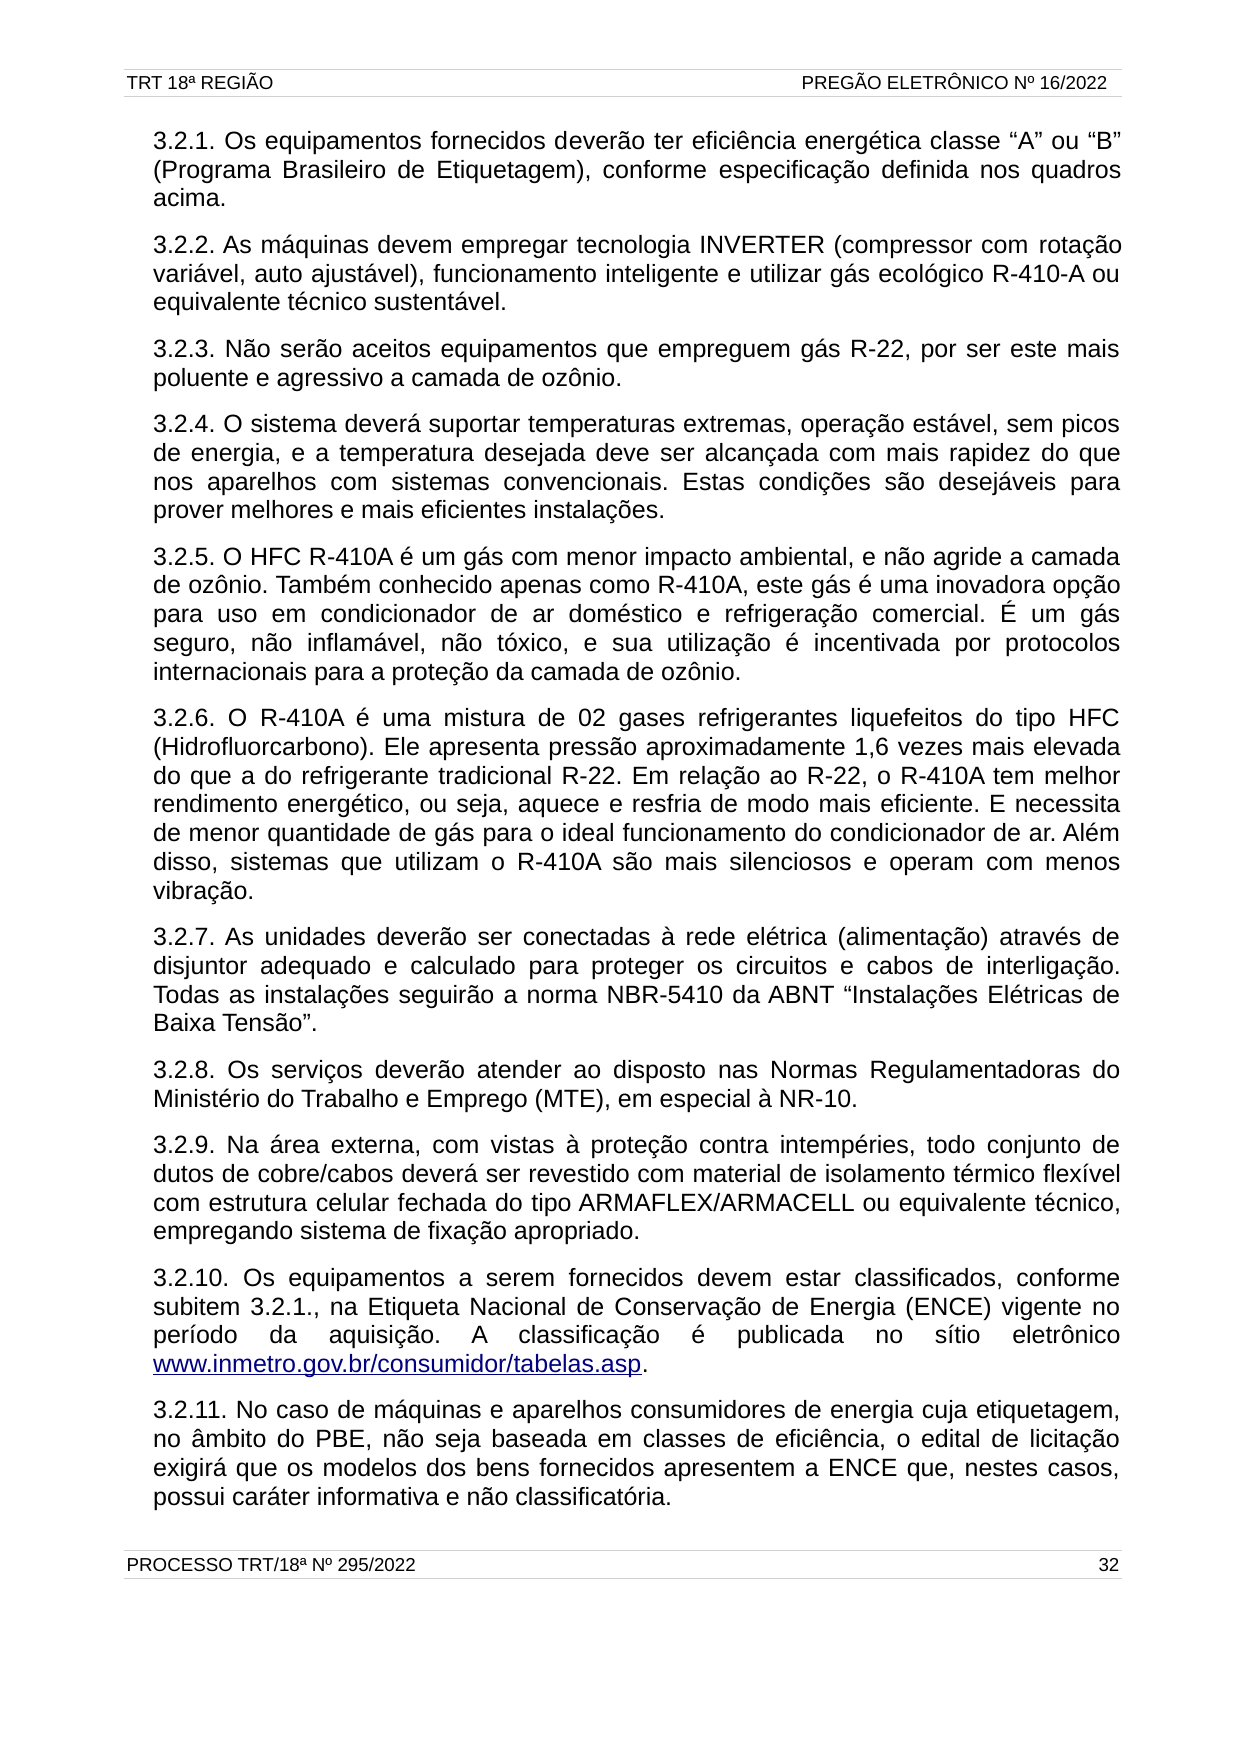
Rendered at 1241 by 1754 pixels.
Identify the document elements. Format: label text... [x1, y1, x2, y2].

list 3.2.7. As unidades deverão ser conectadas à rede elétrica (alimentação) através de disjuntor adequado e calculado para proteger os circuitos e cabos de interligação. Todas as instalações seguirão a norma NBR-5410 da ABNT “Instalações Elétricas de Baixa Tensão”. [153, 922, 1122, 1037]
list 3.2.8. Os serviços deverão atender ao disposto nas Normas Regulamentadoras do Ministério do Trabalho e Emprego (MTE), em especial à NR-10. [153, 1055, 1122, 1112]
list 3.2.2. As máquinas devem empregar tecnologia INVERTER (compressor com rotação variável, auto ajustável), funcionamento inteligente e utilizar gás ecológico R-410-A ou equivalente técnico sustentável. [153, 230, 1122, 316]
list 3.2.5. O HFC R-410A é um gás com menor impacto ambiental, e não agride a camada de ozônio. Também conhecido apenas como R-410A, este gás é uma inovadora opção para uso em condicionador de ar doméstico e refrigeração comercial. É um gás seguro, não inflamável, não tóxico, e sua utilização é incentivada por protocolos internacionais para a proteção da camada de ozônio. [153, 542, 1122, 686]
list 3.2.6. O R-410A é uma mistura de 02 gases refrigerantes liquefeitos do tipo HFC (Hidrofluorcarbono). Ele apresenta pressão aproximadamente 1,6 vezes mais elevada do que a do refrigerante tradicional R-22. Em relação ao R-22, o R-410A tem melhor rendimento energético, ou seja, aquece e resfria de modo mais eficiente. E necessita de menor quantidade de gás para o ideal funcionamento do condicionador de ar. Além disso, sistemas que utilizam o R-410A são mais silenciosos e operam com menos vibração. [153, 703, 1122, 904]
list 3.2.10. Os equipamentos a serem fornecidos devem estar classificados, conforme subitem 3.2.1., na Etiqueta Nacional de Conservação de Energia (ENCE) vigente no período da aquisição. A classificação é publicada no sítio eletrônico www.inmetro.gov.br/consumidor/tabelas.asp. [153, 1263, 1122, 1378]
list 3.2.3. Não serão aceitos equipamentos que empreguem gás R-22, por ser este mais poluente e agressivo a camada de ozônio. [153, 334, 1122, 391]
text 3.2.11. No caso de máquinas e aparelhos consumidores de energia cuja etiquetagem, no âmbito do PBE, não seja baseada em classes de eficiência, o edital de licitação exigirá que os modelos dos bens fornecidos apresentem a ENCE que, nestes casos, possui caráter informativa e não classificatória. [153, 1396, 1122, 1511]
list 3.2.4. O sistema deverá suportar temperaturas extremas, operação estável, sem picos de energia, e a temperatura desejada deve ser alcançada com mais rapidez do que nos aparelhos com sistemas convencionais. Estas condições são desejáveis para prover melhores e mais eficientes instalações. [153, 409, 1122, 524]
list 3.2.1. Os equipamentos fornecidos deverão ter eficiência energética classe “A” ou “B” (Programa Brasileiro de Etiquetagem), conforme especificação definida nos quadros acima. [153, 126, 1122, 212]
text 3.2.9. Na área externa, com vistas à proteção contra intempéries, todo conjunto de dutos de cobre/cabos deverá ser revestido com material de isolamento térmico flexível com estrutura celular fechada do tipo ARMAFLEX/ARMACELL ou equivalente técnico, empregando sistema de fixação apropriado. [153, 1130, 1122, 1245]
